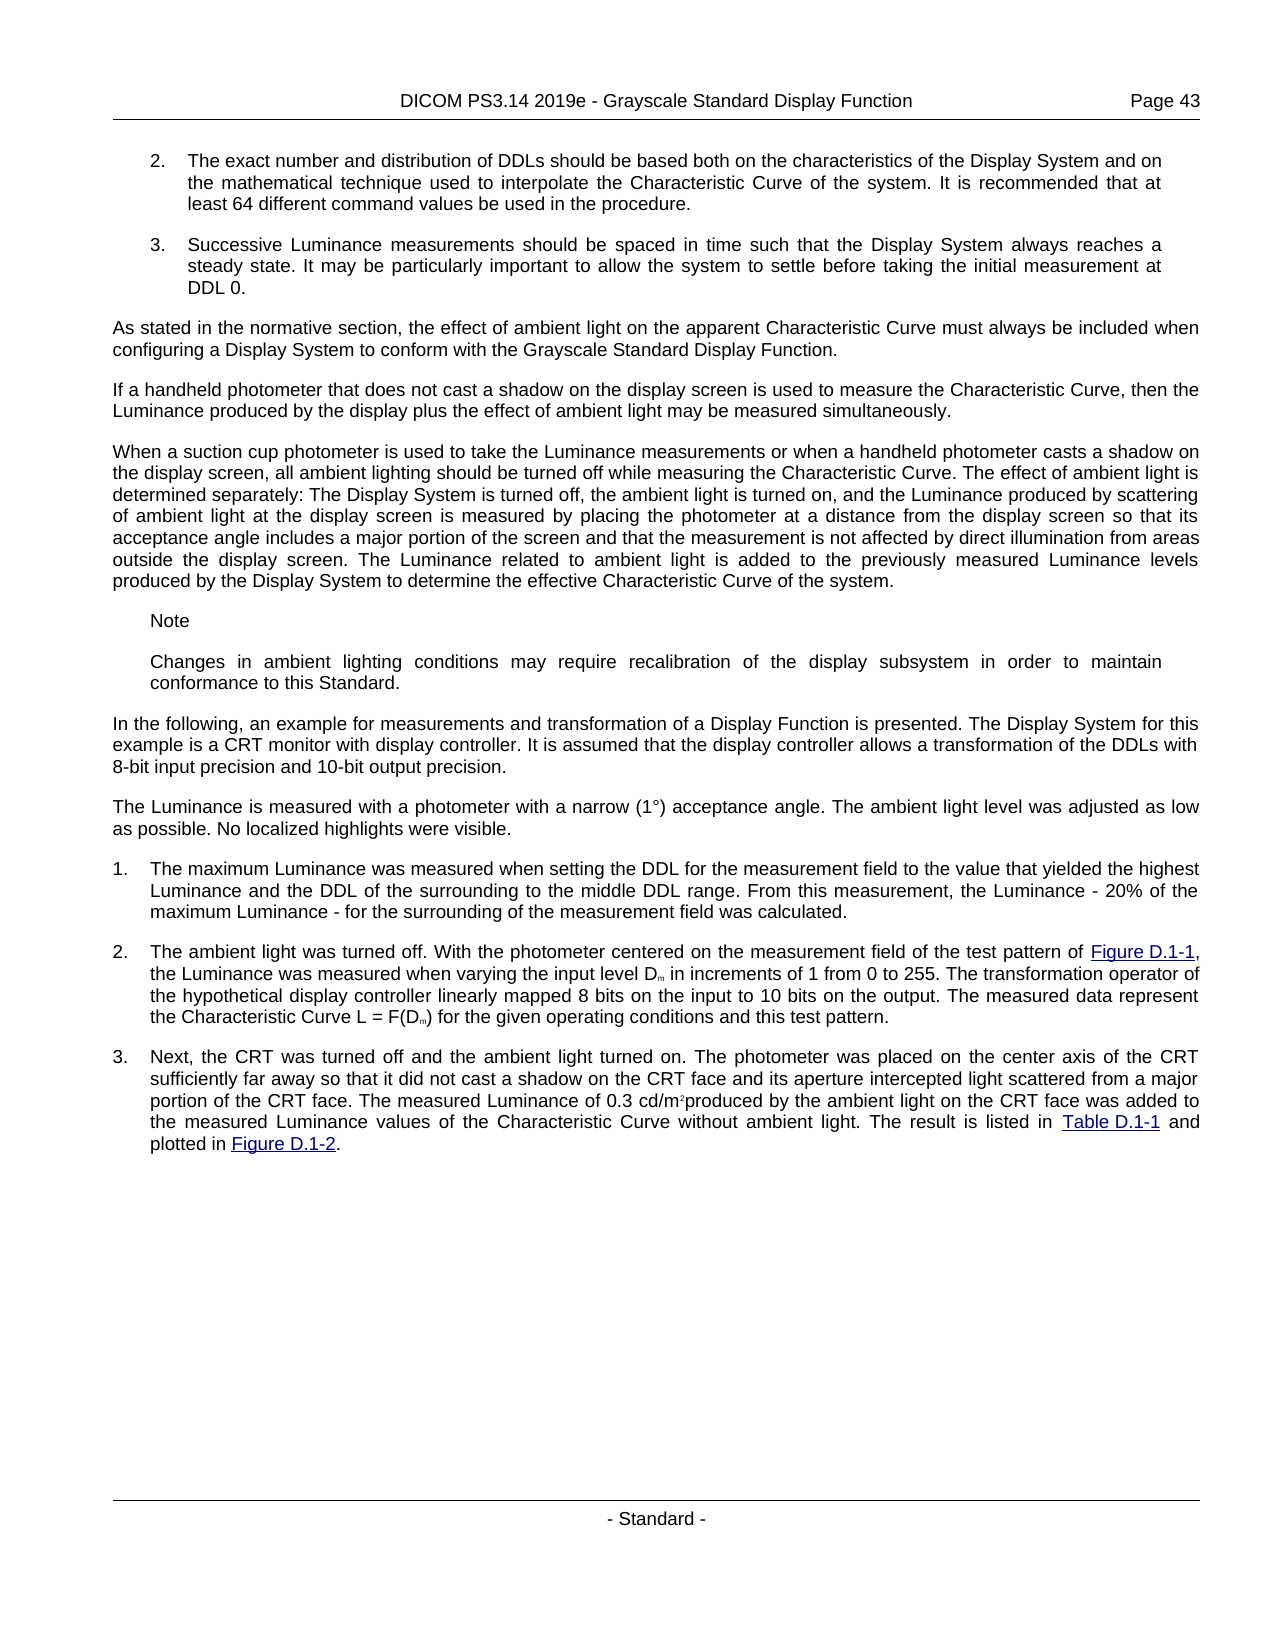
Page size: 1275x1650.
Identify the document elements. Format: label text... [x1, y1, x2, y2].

text Note [150, 610, 1162, 632]
text If a handheld photometer that does not cast a shadow on the display screen is used to measure the Characteristic Curve, then the Luminance produced by the display plus the effect of ambient light may be measured simultaneously. [112, 379, 1200, 422]
text 3. Successive Luminance measurements should be spaced in time such that the Display System always reaches a steady state. It may be particularly important to allow the system to settle before taking the initial measurement at DDL 0. [150, 233, 1162, 298]
text Changes in ambient lighting conditions may require recalibration of the display subsystem in order to maintain conformance to this Standard. [150, 651, 1162, 694]
text 2. The exact number and distribution of DDLs should be based both on the characteristics of the Display System and on the mathematical technique used to interpolate the Characteristic Curve of the system. It is recommended that at least 64 different command values be used in the procedure. [150, 150, 1162, 215]
text 3. Next, the CRT was turned off and the ambient light turned on. The photometer was placed on the center axis of the CRT sufficiently far away so that it did not cast a shadow on the CRT face and its aperture intercepted light scattered from a major portion of the CRT face. The measured Luminance of 0.3 cd/m2produced by the ambient light on the CRT face was added to the measured Luminance values of the Characteristic Curve without ambient light. The result is listed in Table D.1-1 and plotted in Figure D.1-2. [112, 1046, 1200, 1154]
text 2. The ambient light was turned off. With the photometer centered on the measurement field of the test pattern of Figure D.1-1, the Luminance was measured when varying the input level Dm in increments of 1 from 0 to 255. The transformation operator of the hypothetical display controller linearly mapped 8 bits on the input to 10 bits on the output. The measured data represent the Characteristic Curve L = F(Dm) for the given operating conditions and this test pattern. [112, 941, 1200, 1027]
text As stated in the normative section, the effect of ambient light on the apparent Characteristic Curve must always be included when configuring a Display System to conform with the Grayscale Standard Display Function. [112, 317, 1200, 360]
text In the following, an example for measurements and transformation of a Display Function is presented. The Display System for this example is a CRT monitor with display controller. It is assumed that the display controller allows a transformation of the DDLs with 8-bit input precision and 10-bit output precision. [112, 712, 1200, 777]
text The Luminance is measured with a photometer with a narrow (1°) acceptance angle. The ambient light level was adjusted as low as possible. No localized highlights were visible. [112, 796, 1200, 839]
text When a suction cup photometer is used to take the Luminance measurements or when a handheld photometer casts a shadow on the display screen, all ambient lighting should be turned off while measuring the Characteristic Curve. The effect of ambient light is determined separately: The Display System is turned off, the ambient light is turned on, and the Luminance produced by scattering of ambient light at the display screen is measured by placing the photometer at a distance from the display screen so that its acceptance angle includes a major portion of the screen and that the measurement is not affected by direct illumination from areas outside the display screen. The Luminance related to ambient light is added to the previously measured Luminance levels produced by the Display System to determine the effective Characteristic Curve of the system. [112, 441, 1200, 592]
text 1. The maximum Luminance was measured when setting the DDL for the measurement field to the value that yielded the highest Luminance and the DDL of the surrounding to the middle DDL range. From this measurement, the Luminance - 20% of the maximum Luminance - for the surrounding of the measurement field was calculated. [112, 858, 1200, 922]
